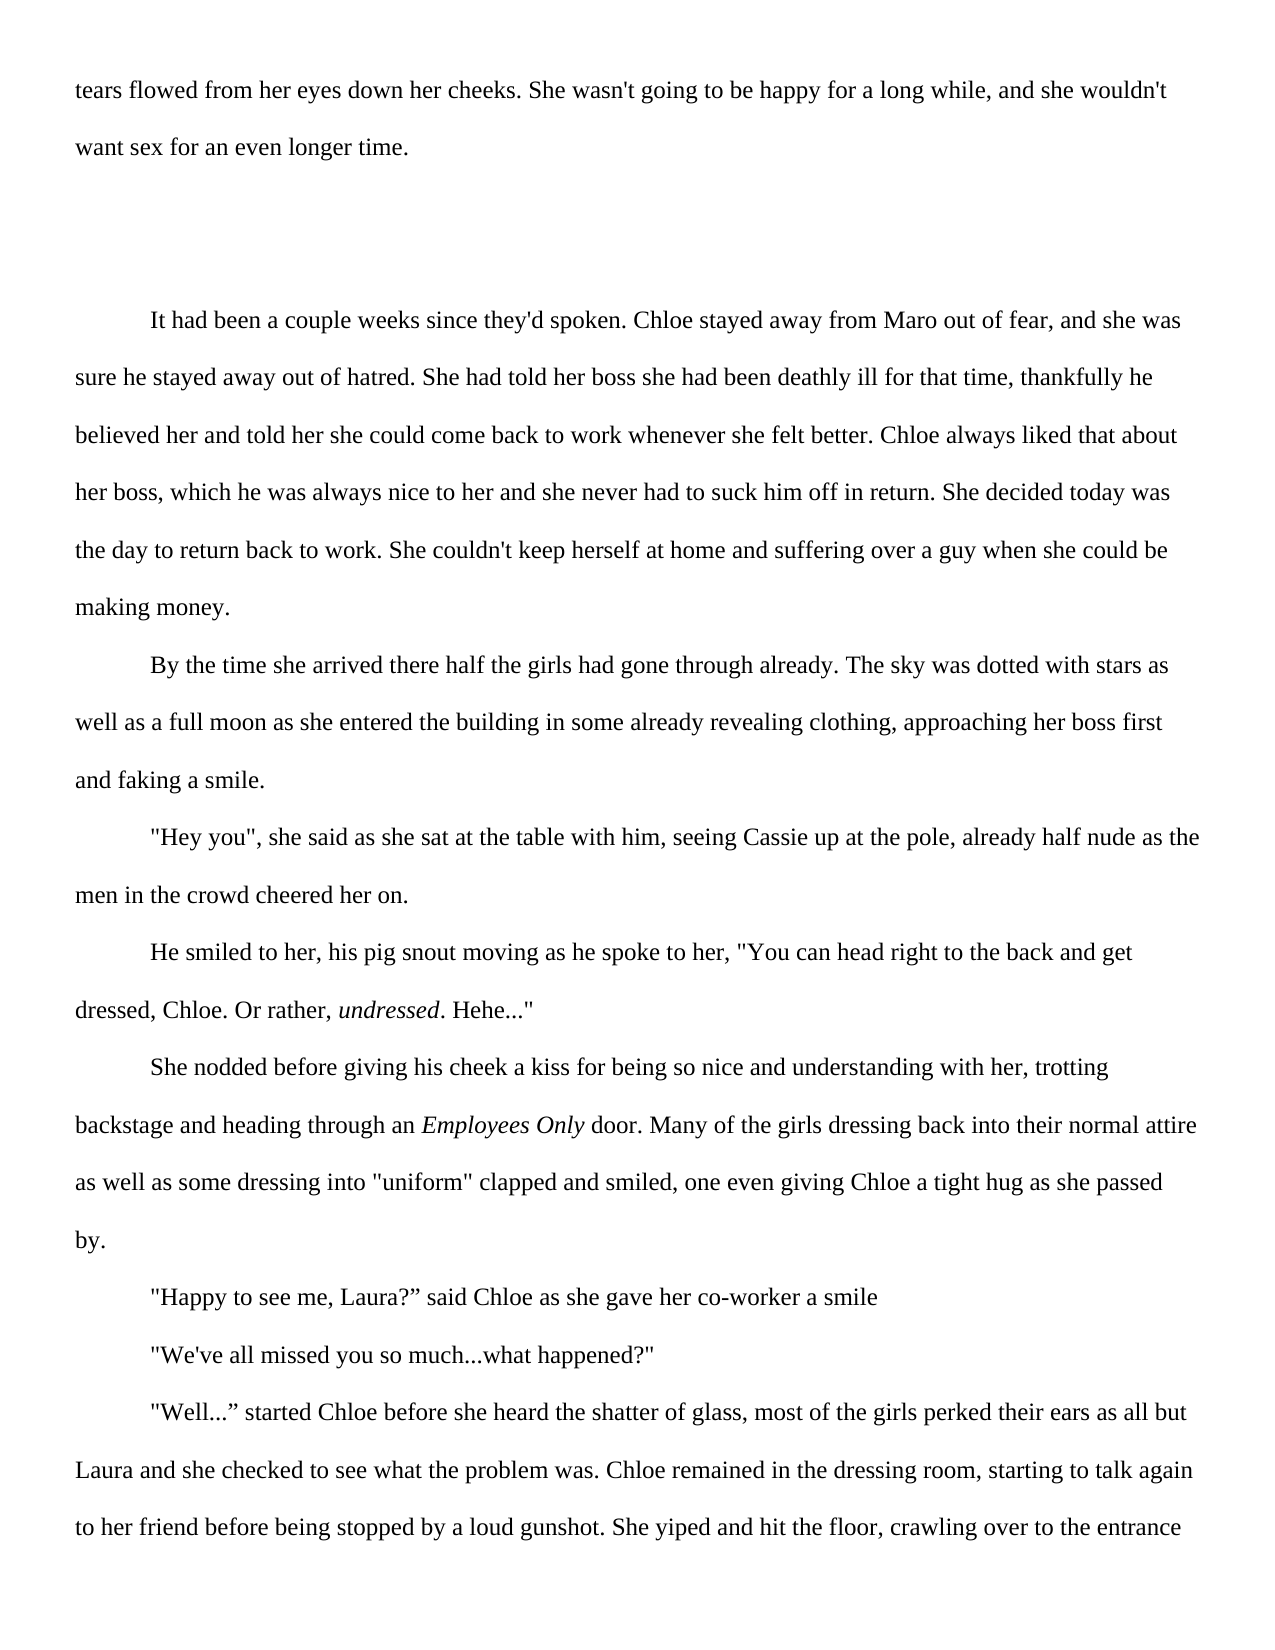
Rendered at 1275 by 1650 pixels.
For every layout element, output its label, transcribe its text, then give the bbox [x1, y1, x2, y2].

text "Happy to see me, Laura?” said Chloe as she gave her co-worker a smile [75, 1282, 1200, 1311]
text By the time she arrived there half the girls had gone through already. The sky was dotted with stars as well as a full moon as she entered the building in some already revealing clothing, approaching her boss first and faking a smile. [75, 650, 1200, 794]
text She nodded before giving his cheek a kiss for being so nice and understanding with her, trotting backstage and heading through an Employees Only door. Many of the girls dressing back into their normal attire as well as some dressing into "uniform" clapped and smiled, one even giving Chloe a tight hug as she passed by. [75, 1052, 1200, 1254]
text tears flowed from her eyes down her cheeks. She wasn't going to be happy for a long while, and she wouldn't want sex for an even longer time. [75, 75, 1200, 161]
text He smiled to her, his pig snout moving as he spoke to her, "You can head right to the back and get dressed, Chloe. Or rather, undressed. Hehe..." [75, 937, 1200, 1024]
text "Well...” started Chloe before she heard the shatter of glass, most of the girls perked their ears as all but Laura and she checked to see what the problem was. Chloe remained in the dressing room, starting to talk again to her friend before being stopped by a loud gunshot. She yiped and hit the floor, crawling over to the entrance [75, 1397, 1200, 1541]
text "Hey you", she said as she sat at the table with him, seeing Cassie up at the pole, already half nude as the men in the crowd cheered her on. [75, 822, 1200, 909]
text "We've all missed you so much...what happened?" [75, 1340, 1200, 1369]
text It had been a couple weeks since they'd spoken. Chloe stayed away from Maro out of fear, and she was sure he stayed away out of hatred. She had told her boss she had been deathly ill for that time, thankfully he believed her and told her she could come back to work whenever she felt better. Chloe always liked that about her boss, which he was always nice to her and she never had to suck him off in return. She decided today was the day to return back to work. She couldn't keep herself at home and suffering over a guy when she could be making money. [75, 305, 1200, 621]
